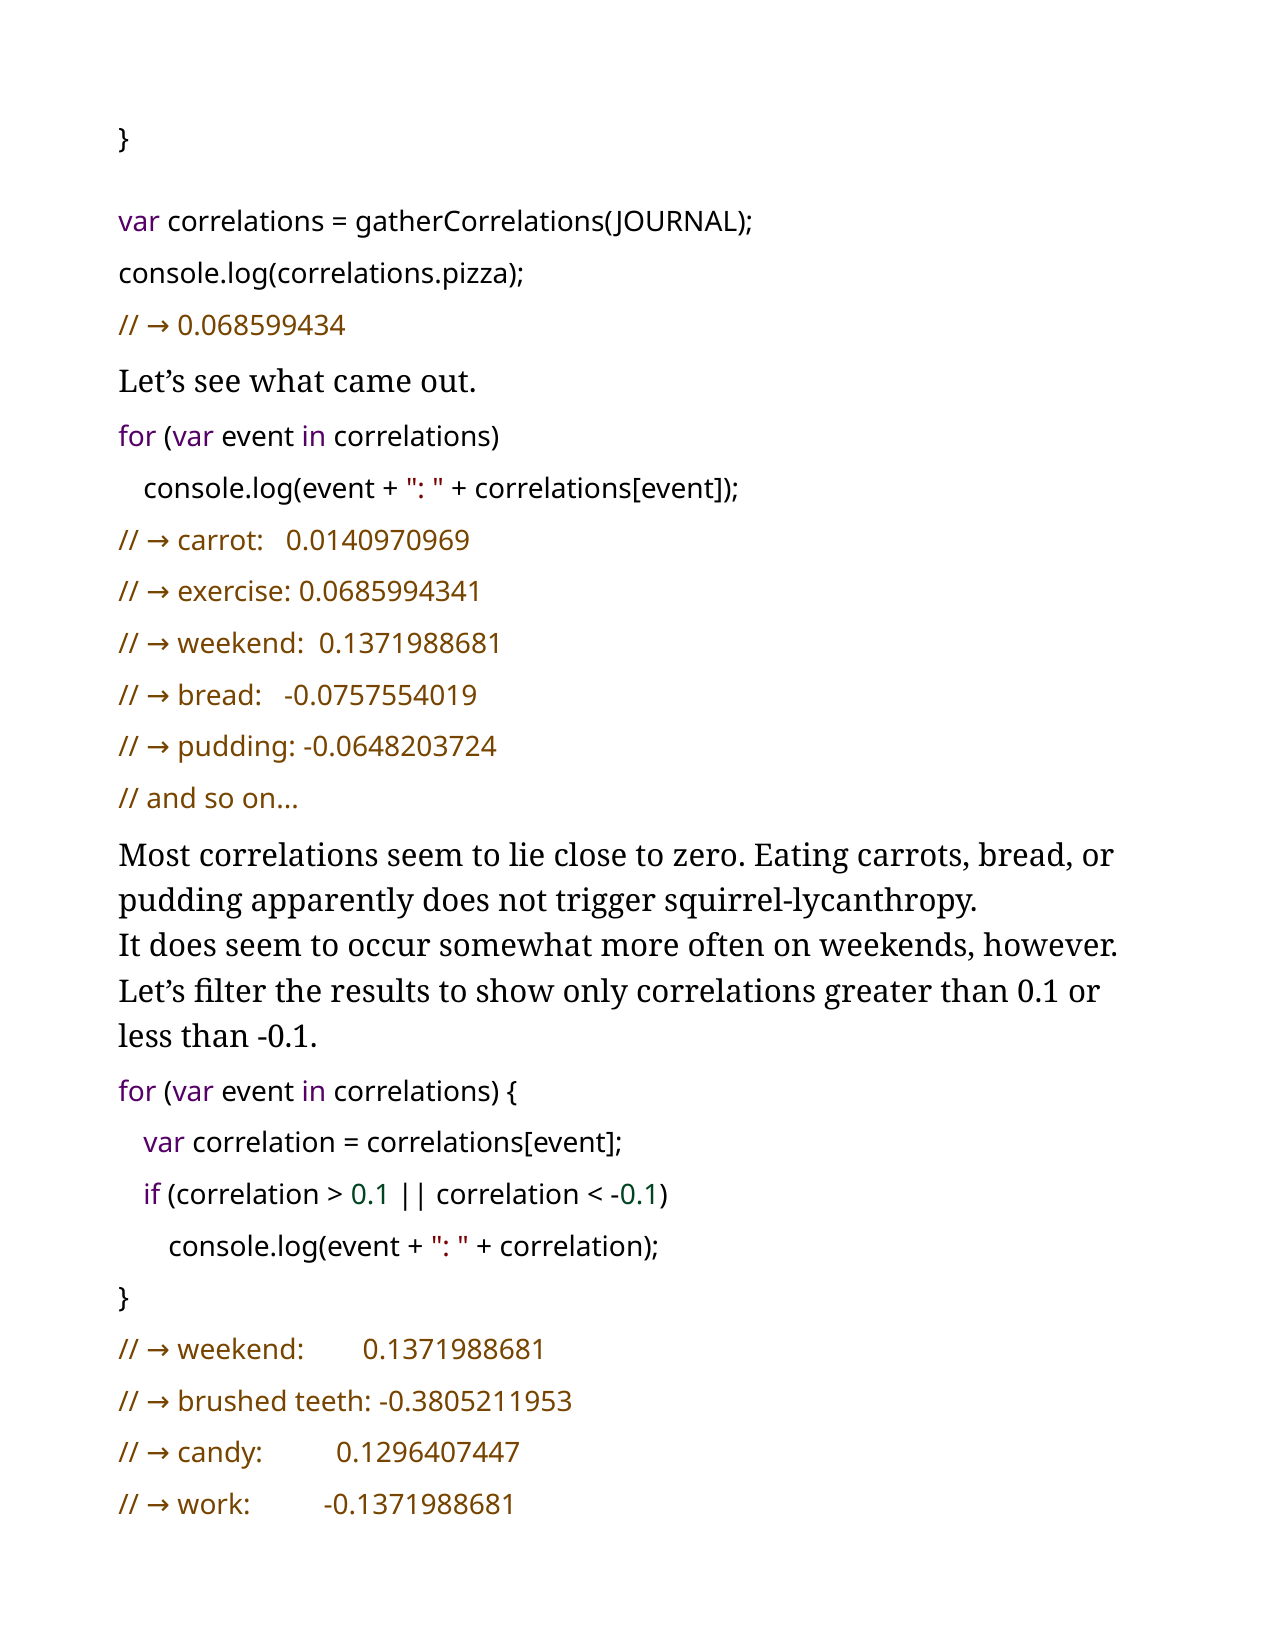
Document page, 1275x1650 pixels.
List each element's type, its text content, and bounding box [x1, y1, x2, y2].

text // → candy: 0.1296407447 [118, 1433, 1157, 1471]
text for (var event in correlations) { [118, 1071, 1157, 1109]
text // → carrot: 0.0140970969 [118, 520, 1157, 558]
text // → brushed teeth: -0.3805211953 [118, 1381, 1157, 1419]
text // → bread: -0.0757554019 [118, 675, 1157, 713]
text Let’s see what came out. [118, 357, 1157, 402]
text // → 0.068599434 [118, 305, 1157, 343]
text var correlation = correlations[event]; [118, 1123, 1157, 1161]
text // and so on... [118, 778, 1157, 817]
text // → work: -0.1371988681 [118, 1484, 1157, 1523]
text // → pudding: -0.0648203724 [118, 727, 1157, 765]
text } [118, 1278, 1157, 1316]
text if (correlation > 0.1 || correlation < -0.1) [118, 1174, 1157, 1213]
text // → weekend: 0.1371988681 [118, 623, 1157, 662]
text } [118, 118, 1157, 156]
text var correlations = gatherCorrelations(JOURNAL); [118, 202, 1157, 240]
text // → exercise: 0.0685994341 [118, 572, 1157, 610]
text console.log(event + ": " + correlation); [118, 1226, 1157, 1264]
text // → weekend: 0.1371988681 [118, 1329, 1157, 1368]
text console.log(event + ": " + correlations[event]); [118, 468, 1157, 507]
text for (var event in correlations) [118, 417, 1157, 455]
text console.log(correlations.pizza); [118, 253, 1157, 292]
text Most correlations seem to lie close to zero. Eating carrots, bread, or pudding apparently does not trigger squirrel-lycanthropy. It does seem to occur somewhat more often on weekends, however. Let’s filter the results to show only correlations greater than 0.1 or less than -0.1. [118, 830, 1157, 1056]
